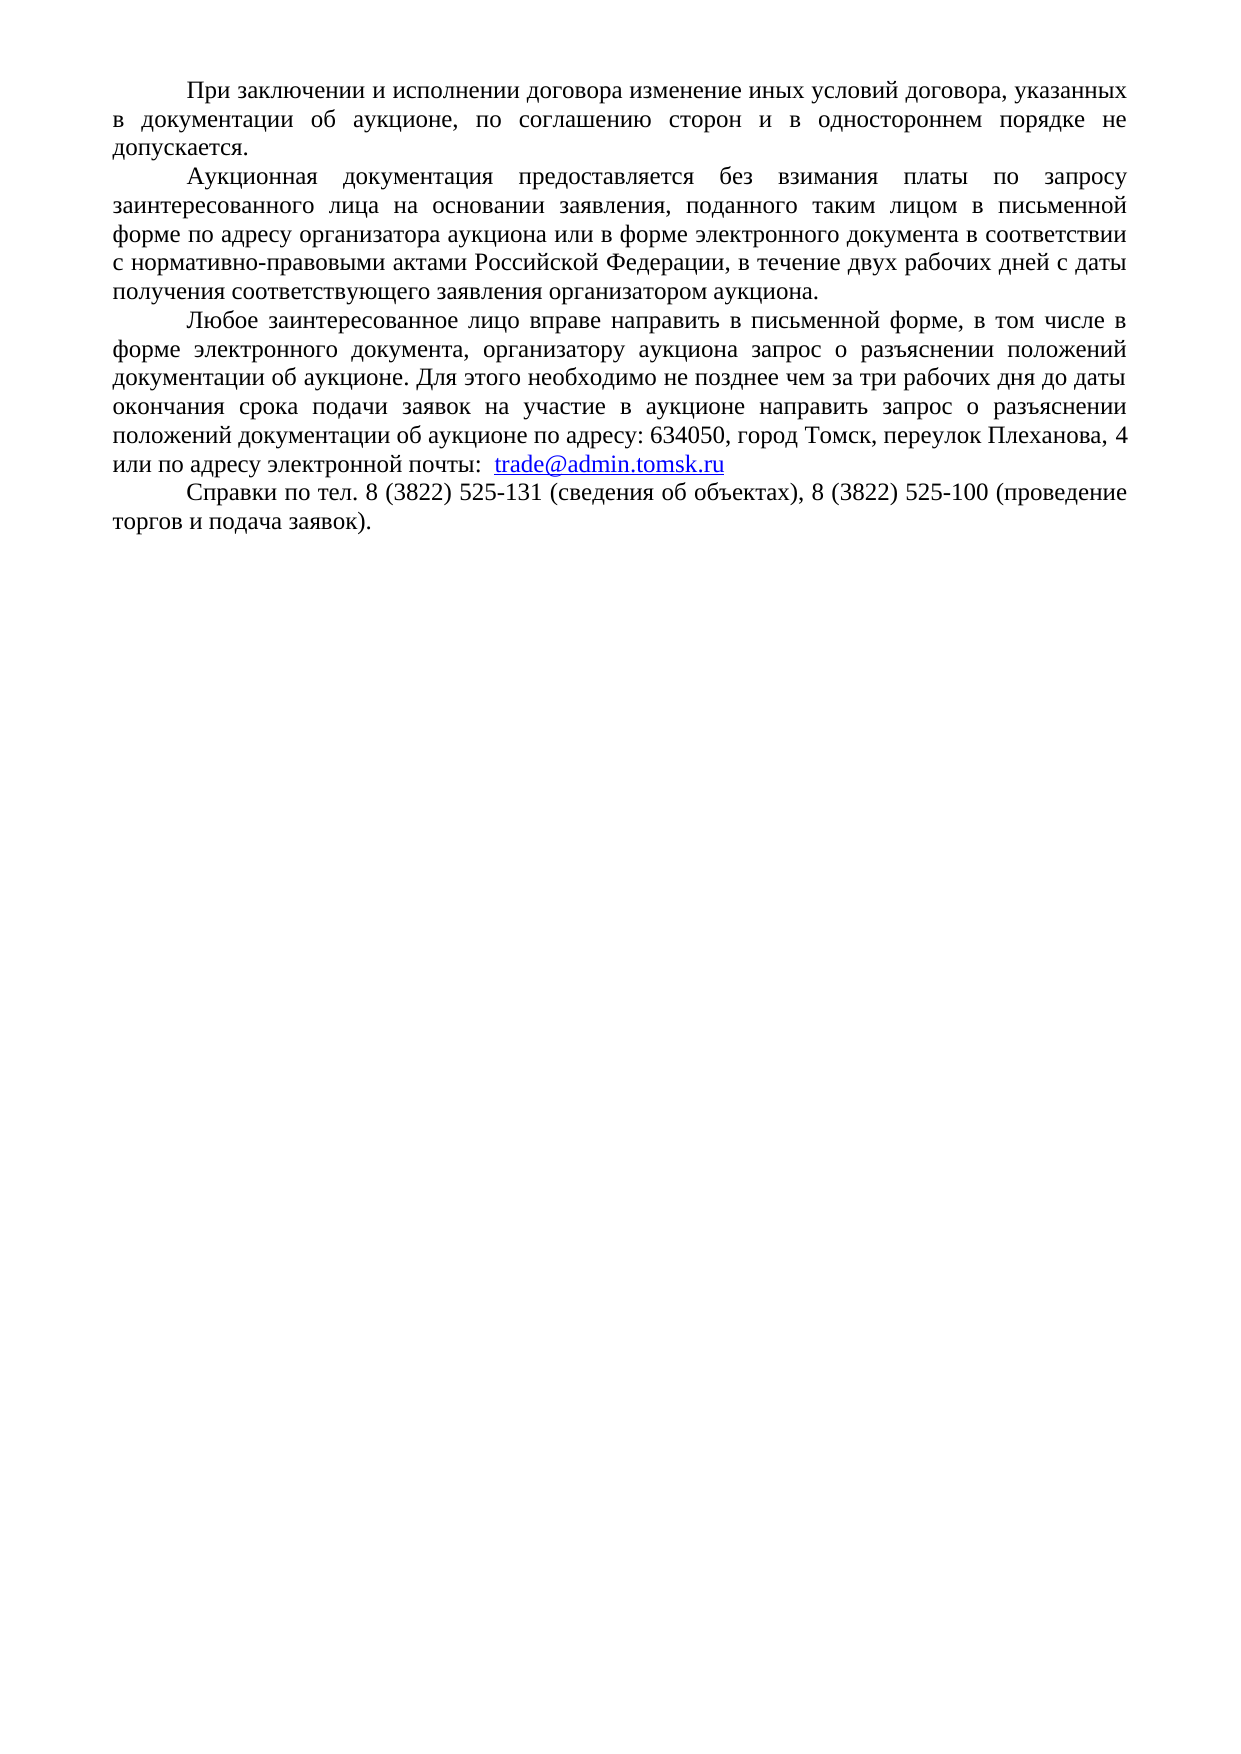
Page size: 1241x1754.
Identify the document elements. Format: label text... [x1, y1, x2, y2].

text Любое заинтересованное лицо вправе направить в письменной форме, в том числе в форме электронного документа, организатору аукциона запрос о разъяснении положений документации об аукционе. Для этого необходимо не позднее чем за три рабочих дня до даты окончания срока подачи заявок на участие в аукционе направить запрос о разъяснении положений документации об аукционе по адресу: 634050, город Томск, переулок Плеханова, 4 или по адресу электронной почты: trade@admin.tomsk.ru [112, 305, 1128, 477]
text При заключении и исполнении договора изменение иных условий договора, указанных в документации об аукционе, по соглашению сторон и в одностороннем порядке не допускается. [112, 75, 1128, 161]
text Справки по тел. 8 (3822) 525-131 (сведения об объектах), 8 (3822) 525-100 (проведение торгов и подача заявок). [112, 477, 1128, 535]
text Аукционная документация предоставляется без взимания платы по запросу заинтересованного лица на основании заявления, поданного таким лицом в письменной форме по адресу организатора аукциона или в форме электронного документа в соответствии с нормативно-правовыми актами Российской Федерации, в течение двух рабочих дней с даты получения соответствующего заявления организатором аукциона. [112, 161, 1128, 305]
